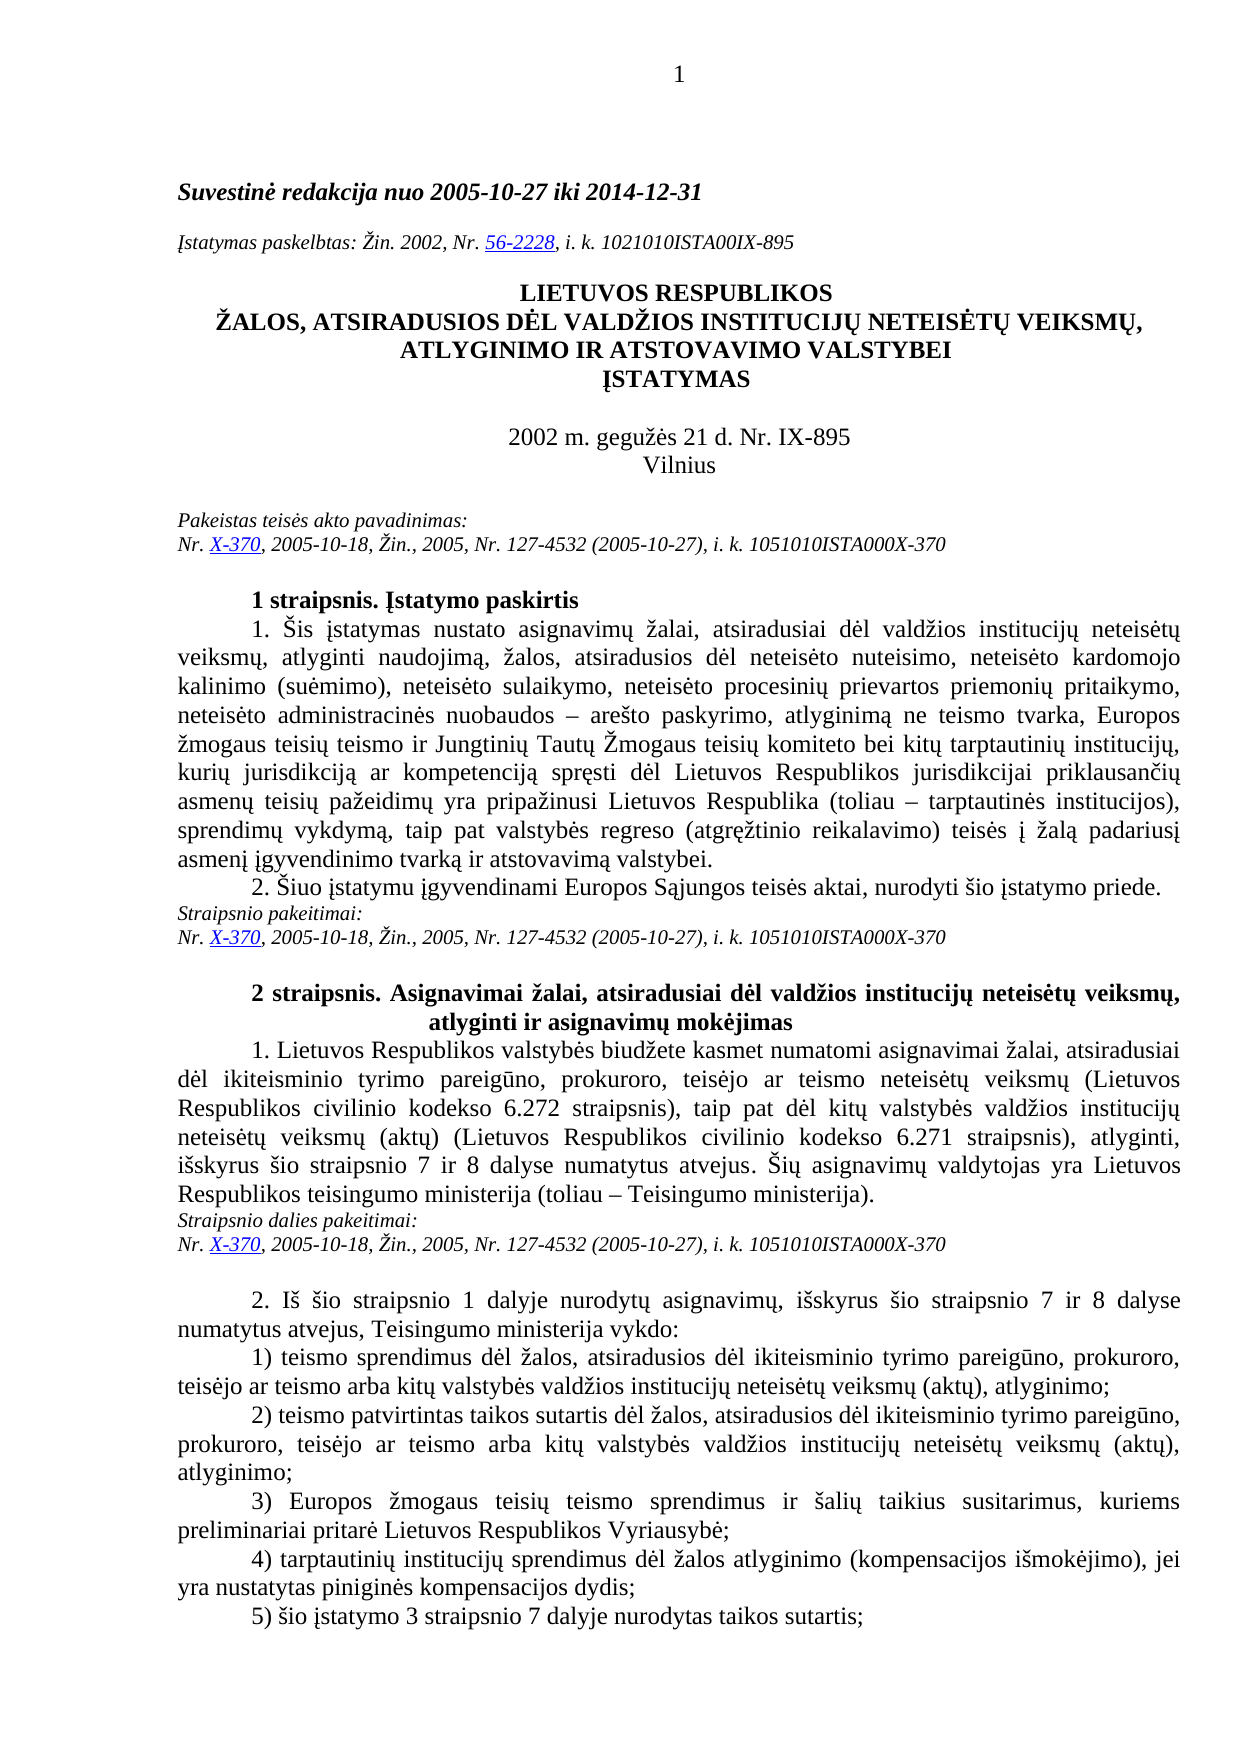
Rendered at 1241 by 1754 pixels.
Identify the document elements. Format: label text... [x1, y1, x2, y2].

text 1) teismo sprendimus dėl žalos, atsiradusios dėl ikiteisminio tyrimo pareigūno, prokuroro, teisėjo ar teismo arba kitų valstybės valdžios institucijų neteisėtų veiksmų (aktų), atlyginimo; [177, 1342, 1181, 1400]
text Pakeistas teisės akto pavadinimas: [177, 508, 1181, 532]
text 2. Šiuo įstatymu įgyvendinami Europos Sąjungos teisės aktai, nurodyti šio įstatymo priede. [177, 872, 1181, 901]
text 2 straipsnis. Asignavimai žalai, atsiradusiai dėl valdžios institucijų neteisėtų veiksmų, atlyginti ir asignavimų mokėjimas [251, 978, 1181, 1036]
text 1. Šis įstatymas nustato asignavimų žalai, atsiradusiai dėl valdžios institucijų neteisėtų veiksmų, atlyginti naudojimą, žalos, atsiradusios dėl neteisėto nuteisimo, neteisėto kardomojo kalinimo (suėmimo), neteisėto sulaikymo, neteisėto procesinių prievartos priemonių pritaikymo, neteisėto administracinės nuobaudos – arešto paskyrimo, atlyginimą ne teismo tvarka, Europos žmogaus teisių teismo ir Jungtinių Tautų Žmogaus teisių komiteto bei kitų tarptautinių institucijų, kurių jurisdikciją ar kompetenciją spręsti dėl Lietuvos Respublikos jurisdikcijai priklausančių asmenų teisių pažeidimų yra pripažinusi Lietuvos Respublika (toliau – tarptautinės institucijos), sprendimų vykdymą, taip pat valstybės regreso (atgręžtinio reikalavimo) teisės į žalą padariusį asmenį įgyvendinimo tvarką ir atstovavimą valstybei. [177, 614, 1181, 872]
text Suvestinė redakcija nuo 2005-10-27 iki 2014-12-31 [177, 177, 1181, 206]
text 2. Iš šio straipsnio 1 dalyje nurodytų asignavimų, išskyrus šio straipsnio 7 ir 8 dalyse numatytus atvejus, Teisingumo ministerija vykdo: [177, 1285, 1181, 1342]
text 2002 m. gegužės 21 d. Nr. IX-895 [177, 422, 1181, 451]
text Nr. X-370, 2005-10-18, Žin., 2005, Nr. 127-4532 (2005-10-27), i. k. 1051010ISTA000X-370 [177, 1232, 1181, 1256]
text 3) Europos žmogaus teisių teismo sprendimus ir šalių taikius susitarimus, kuriems preliminariai pritarė Lietuvos Respublikos Vyriausybė; [177, 1486, 1181, 1544]
text Nr. X-370, 2005-10-18, Žin., 2005, Nr. 127-4532 (2005-10-27), i. k. 1051010ISTA000X-370 [177, 532, 1181, 556]
text 5) šio įstatymo 3 straipsnio 7 dalyje nurodytas taikos sutartis; [177, 1601, 1181, 1630]
text 4) tarptautinių institucijų sprendimus dėl žalos atlyginimo (kompensacijos išmokėjimo), jei yra nustatytas piniginės kompensacijos dydis; [177, 1544, 1181, 1601]
text Vilnius [177, 451, 1181, 479]
text 2) teismo patvirtintas taikos sutartis dėl žalos, atsiradusios dėl ikiteisminio tyrimo pareigūno, prokuroro, teisėjo ar teismo arba kitų valstybės valdžios institucijų neteisėtų veiksmų (aktų), atlyginimo; [177, 1400, 1181, 1486]
text 1. Lietuvos Respublikos valstybės biudžete kasmet numatomi asignavimai žalai, atsiradusiai dėl ikiteisminio tyrimo pareigūno, prokuroro, teisėjo ar teismo neteisėtų veiksmų (Lietuvos Respublikos civilinio kodekso 6.272 straipsnis), taip pat dėl kitų valstybės valdžios institucijų neteisėtų veiksmų (aktų) (Lietuvos Respublikos civilinio kodekso 6.271 straipsnis), atlyginti, išskyrus šio straipsnio 7 ir 8 dalyse numatytus atvejus. Šių asignavimų valdytojas yra Lietuvos Respublikos teisingumo ministerija (toliau – Teisingumo ministerija). [177, 1036, 1181, 1208]
text Straipsnio pakeitimai: [177, 901, 1181, 925]
text 1 straipsnis. Įstatymo paskirtis [177, 585, 1181, 614]
text Įstatymas paskelbtas: Žin. 2002, Nr. 56-2228, i. k. 1021010ISTA00IX-895 [177, 230, 1181, 254]
text Nr. X-370, 2005-10-18, Žin., 2005, Nr. 127-4532 (2005-10-27), i. k. 1051010ISTA000X-370 [177, 925, 1181, 949]
text Straipsnio dalies pakeitimai: [177, 1208, 1181, 1232]
text LIETUVOS RESPUBLIKOS ŽALOS, ATSIRADUSIOS DĖL VALDŽIOS INSTITUCIJŲ NETEISĖTŲ VEIKSMŲ, ATLYGINIMO IR ATSTOVAVIMO VALSTYBEI ĮSTATYMAS [177, 278, 1181, 422]
